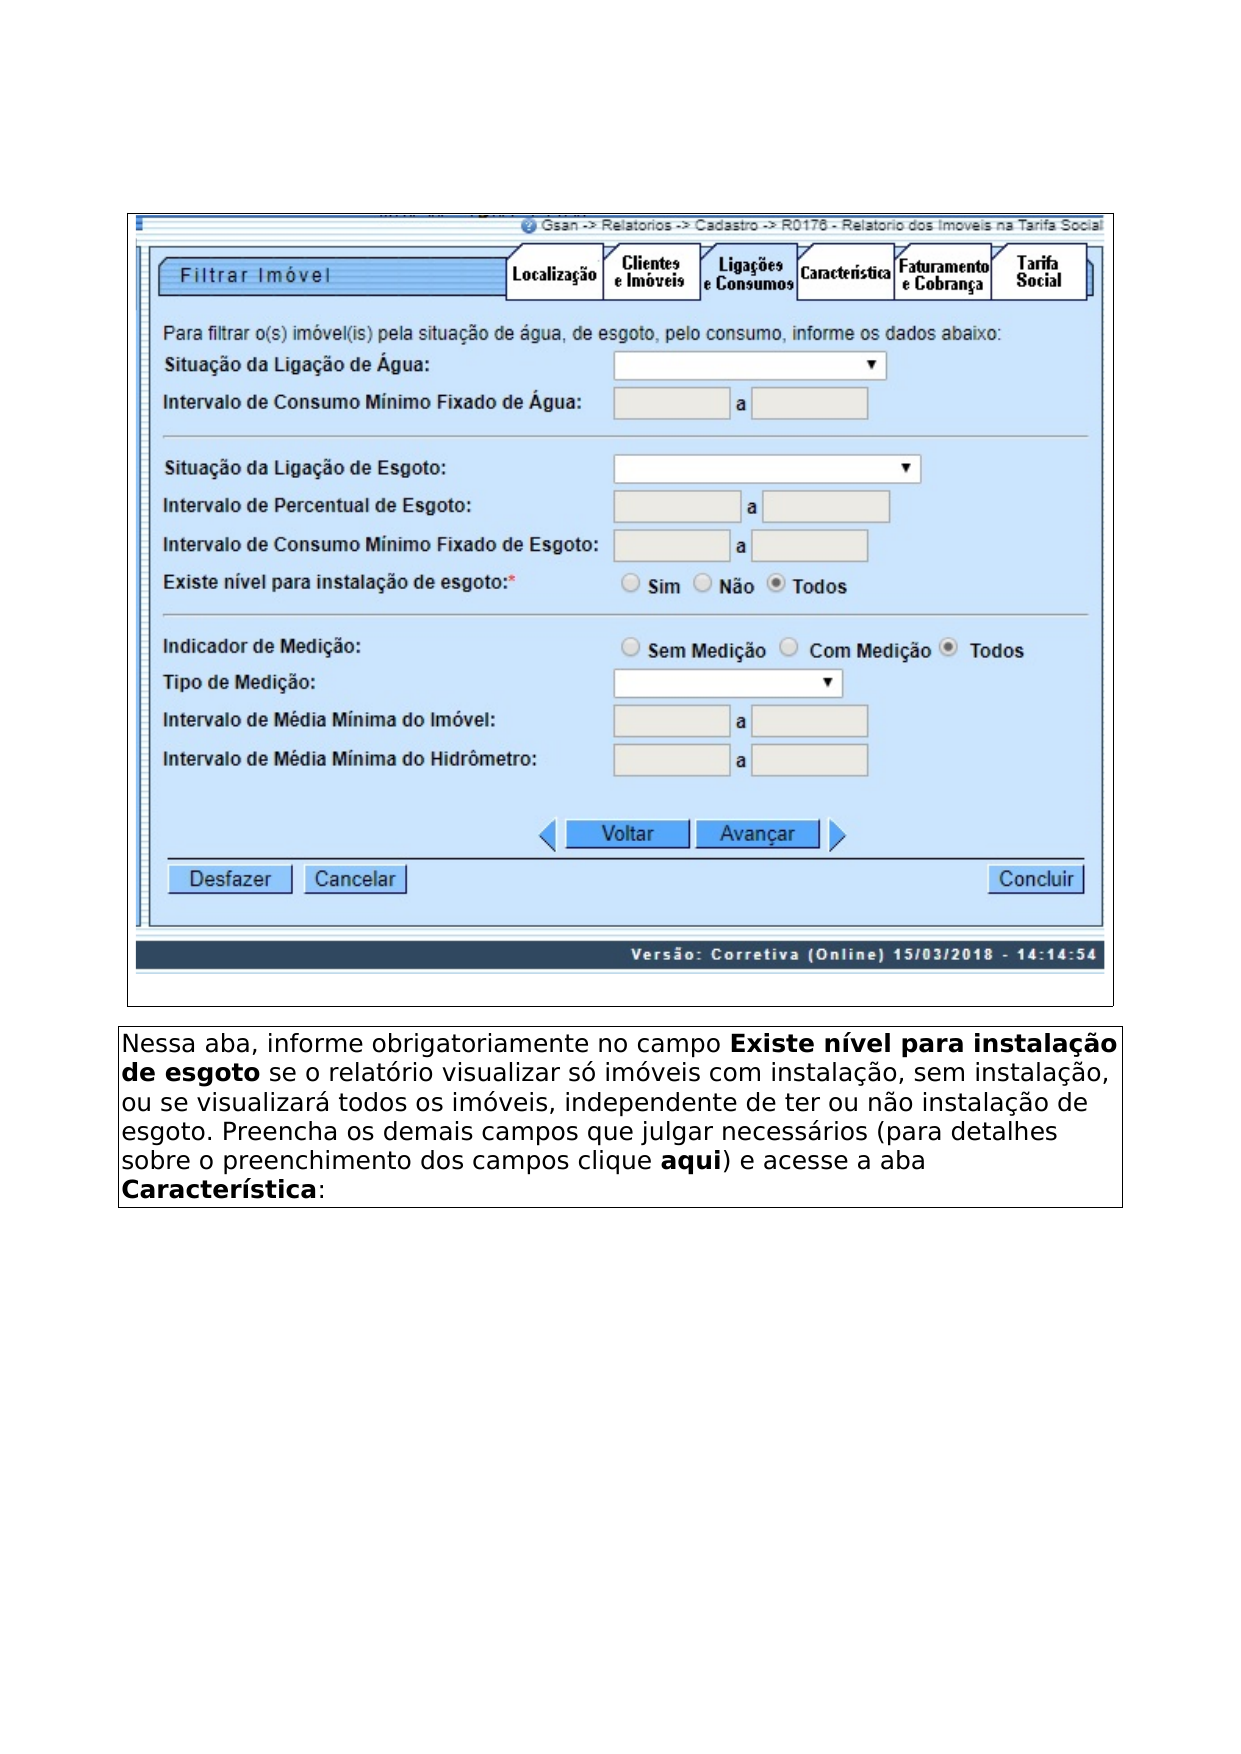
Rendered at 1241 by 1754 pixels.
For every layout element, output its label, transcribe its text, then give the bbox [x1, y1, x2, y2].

table_header Nessa aba, informe obrigatoriamente no campo Existe nível para instalação de esgoto se o relatório visualizar só imóveis com instalação, sem instalação, ou se visualizará todos os imóveis, independente de ter ou não instalação de esgoto. Preencha os demais campos que julgar necessários (para detalhes sobre o preenchimento dos campos clique aqui) e acesse a aba Característica: [119, 1027, 1122, 1207]
table_header [128, 214, 1113, 1006]
picture [135, 215, 1105, 974]
